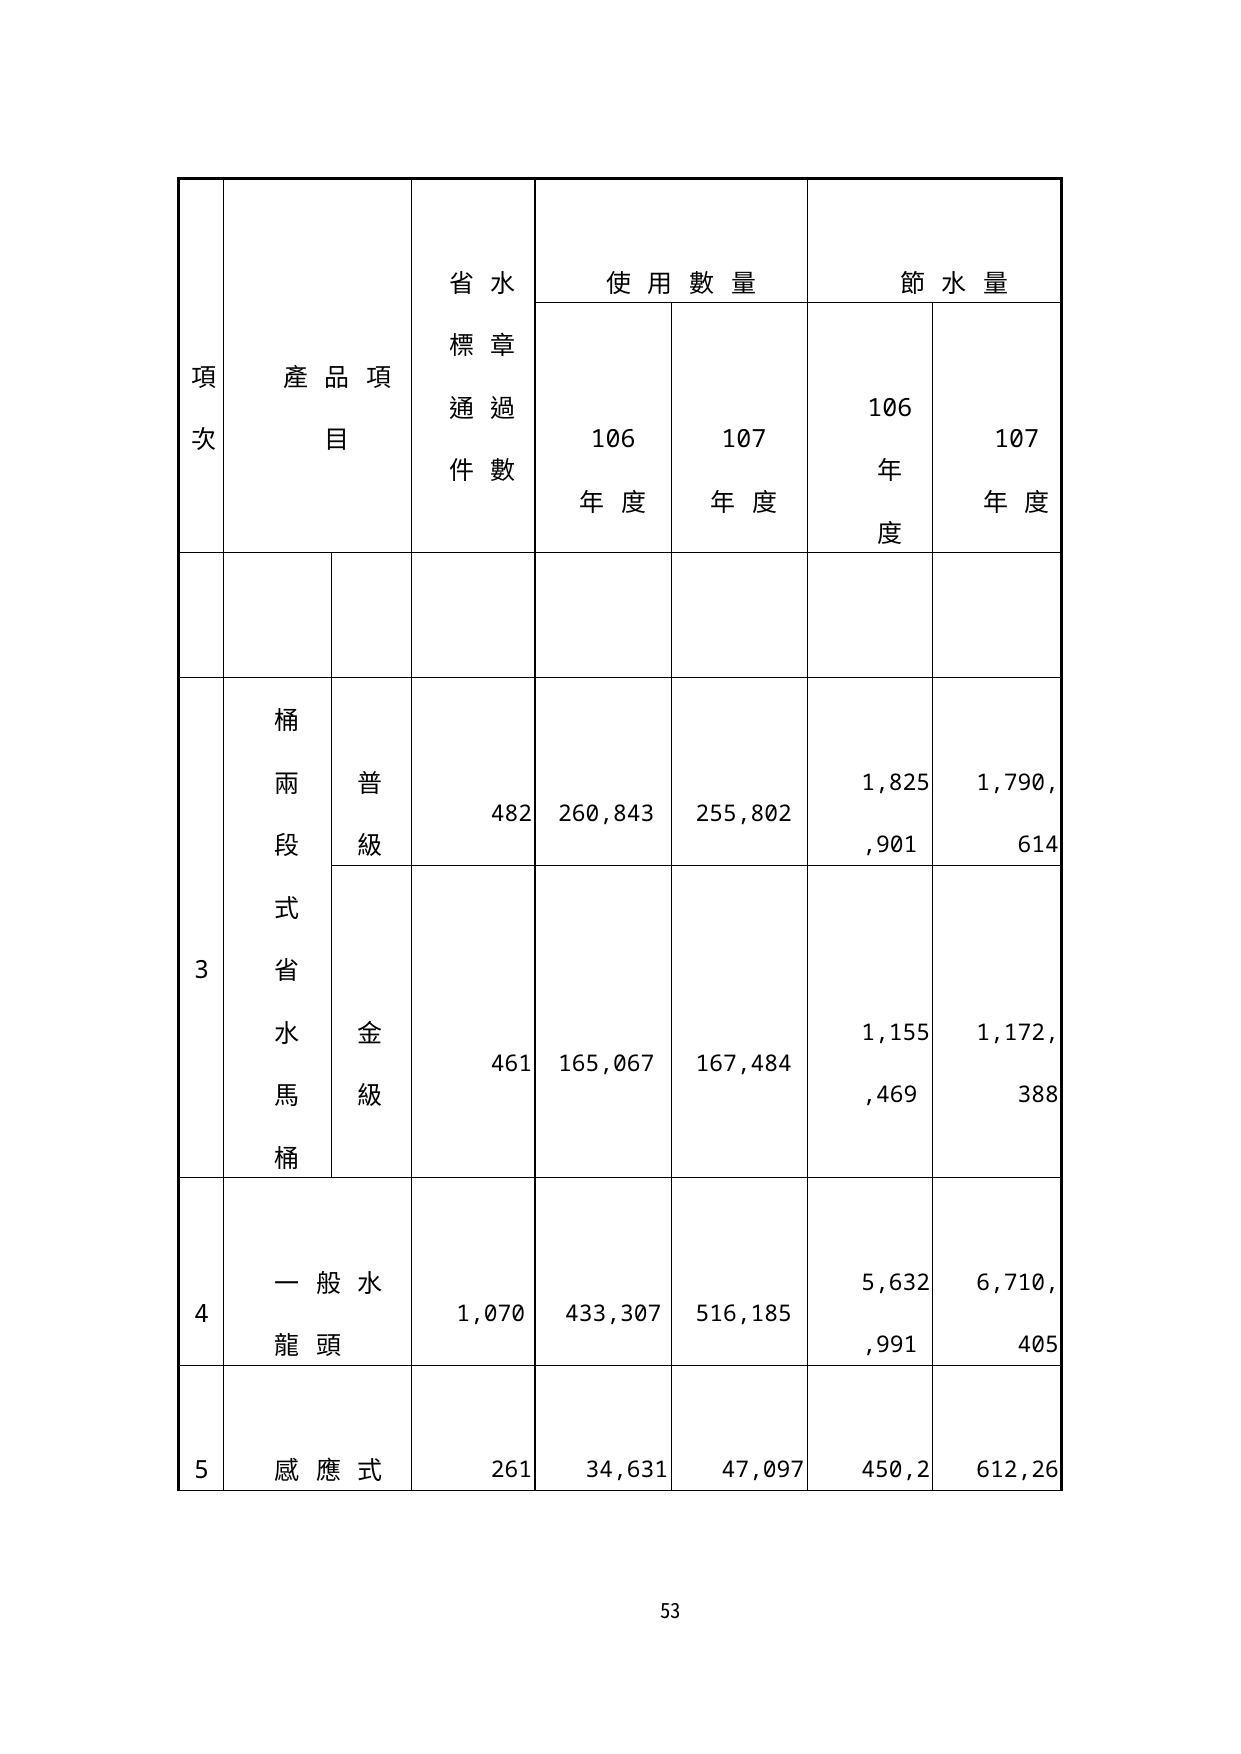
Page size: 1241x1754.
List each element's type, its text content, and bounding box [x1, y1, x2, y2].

table_cell 1,172,388 [933, 866, 1060, 1177]
table_cell 227 [412, 553, 534, 677]
table_cell [808, 553, 932, 677]
table_cell 5 [180, 1366, 223, 1490]
table_header 使用數量 [536, 180, 807, 302]
table_cell 4 [180, 1178, 223, 1365]
table_cell 167,484 [672, 866, 807, 1177]
table_cell 1,825,901 [808, 678, 932, 865]
table_cell 461 [412, 866, 534, 1177]
table_cell 1,070 [412, 1178, 534, 1365]
table_cell 106年度 [808, 303, 932, 552]
table_cell [933, 553, 1060, 677]
table_cell 一般水龍頭 [224, 1178, 411, 1365]
table_cell 450,2 [808, 1366, 932, 1490]
table_cell 107年度 [672, 303, 807, 552]
table_cell 107年度 [933, 303, 1060, 552]
table_cell 165,067 [536, 866, 671, 1177]
table_cell [332, 553, 411, 677]
table_cell 516,185 [672, 1178, 807, 1365]
table_cell 一段式省水馬桶 [224, 553, 331, 677]
table_cell [180, 553, 223, 677]
table_cell 金級 [332, 866, 411, 1177]
table_cell 普級 [332, 678, 411, 865]
table_cell 3 [180, 678, 223, 1177]
table_cell 5,632,991 [808, 1178, 932, 1365]
table_cell 260,843 [536, 678, 671, 865]
table_cell [536, 553, 671, 677]
table_cell 255,802 [672, 678, 807, 865]
table_cell 1,790,614 [933, 678, 1060, 865]
table_header 省水標章通過件數 (迄108.09.20) [412, 180, 534, 552]
table_cell 482 [412, 678, 534, 865]
table_cell 261 [412, 1366, 534, 1490]
table_header 項次 [180, 180, 223, 552]
table_cell 106年度 [536, 303, 671, 552]
table_cell 34,631 [536, 1366, 671, 1490]
table_cell 612,26 [933, 1366, 1060, 1490]
table_cell 1,155,469 [808, 866, 932, 1177]
table_cell 433,307 [536, 1178, 671, 1365]
table_header 節水量 [808, 180, 1060, 302]
table_cell [672, 553, 807, 677]
table_cell 兩段式省水馬桶 [224, 678, 331, 1177]
table_cell 感應式 [224, 1366, 411, 1490]
table_cell 47,097 [672, 1366, 807, 1490]
table_header 產品項目 [224, 180, 411, 552]
table_cell 6,710,405 [933, 1178, 1060, 1365]
